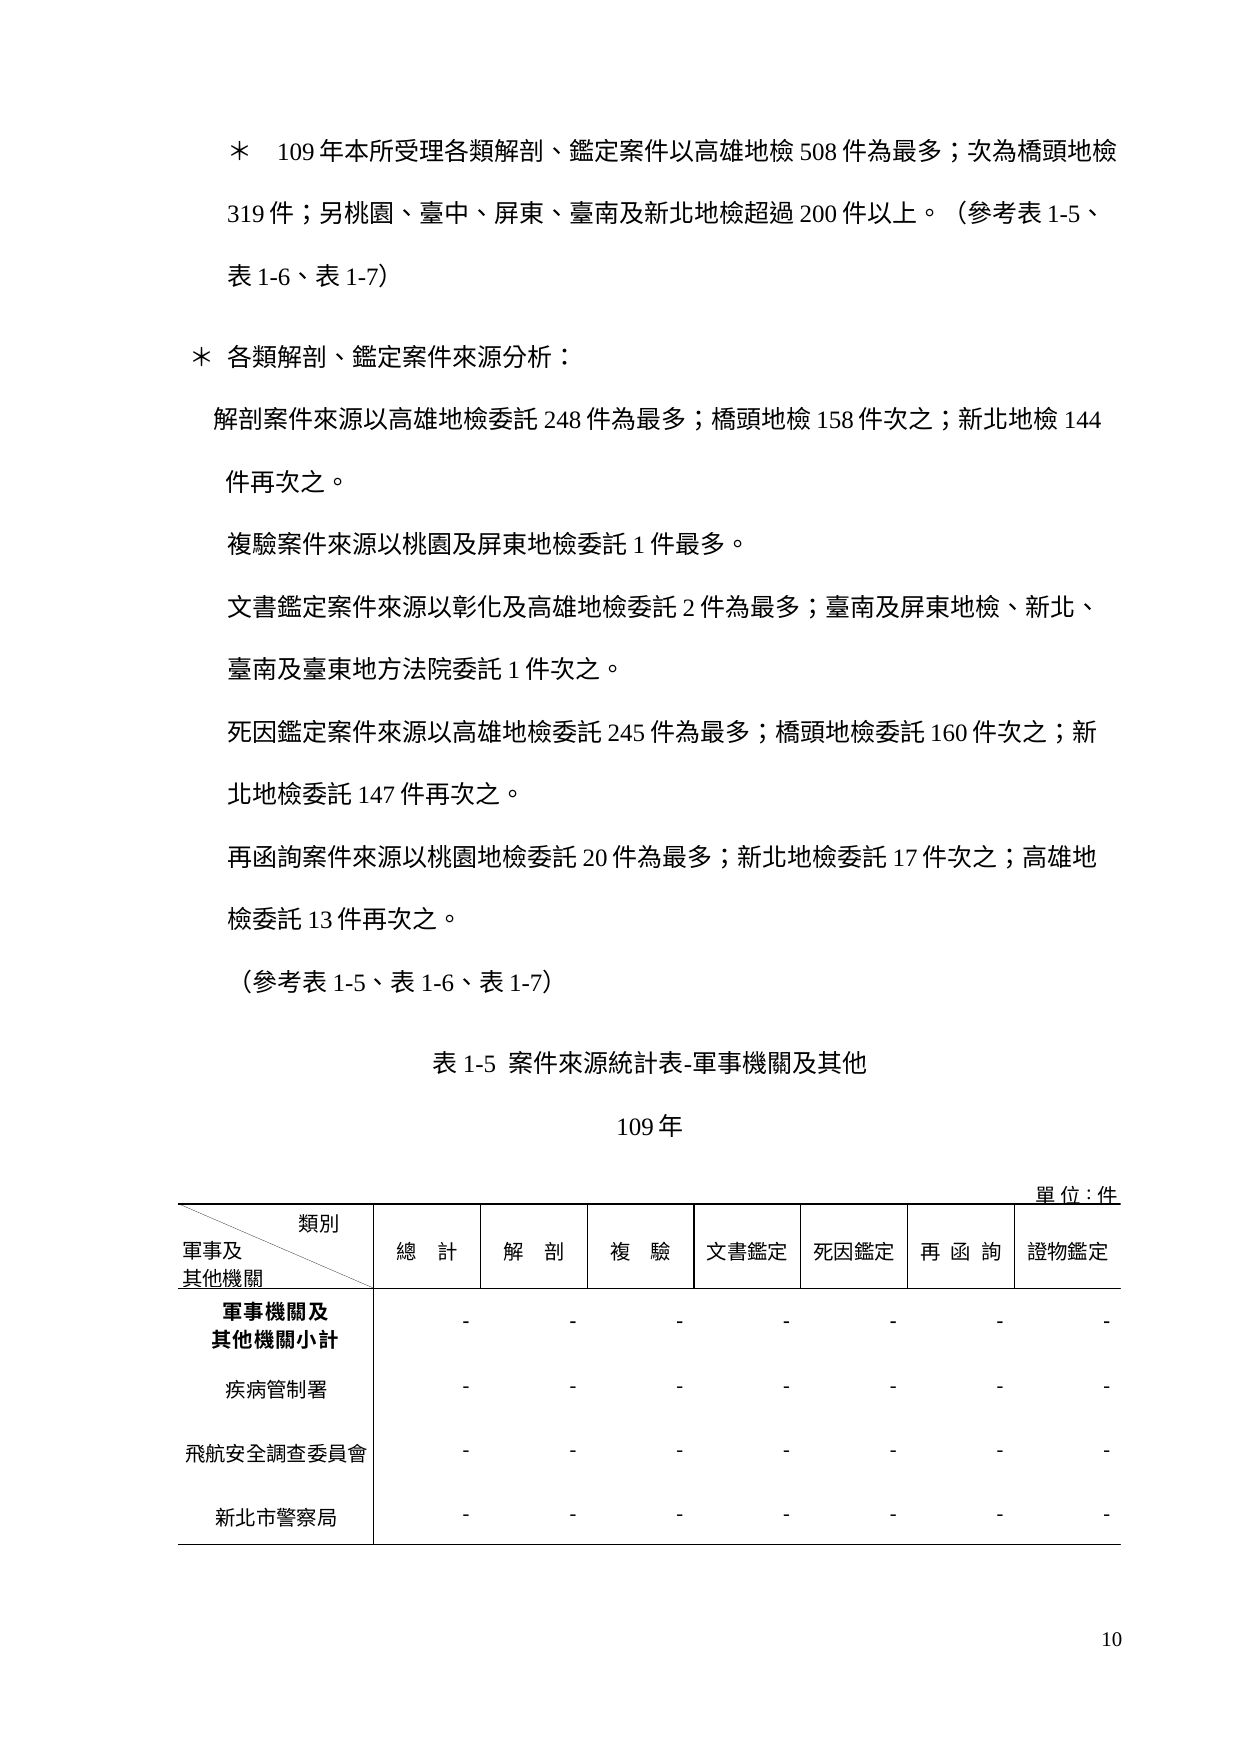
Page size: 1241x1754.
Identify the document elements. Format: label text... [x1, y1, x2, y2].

text （參考表1-5、表1-6、表1-7） [227, 939, 1122, 1001]
list 109年本所受理各類解剖、鑑定案件以高雄地檢508件為最多；次為橋頭地檢319件；另桃園、臺中、屏東、臺南及新北地檢超過200件以上。（參考表1-5、表1-6、表1-7） [227, 108, 1122, 295]
text 複驗案件來源以桃園及屏東地檢委託1件最多。 [227, 501, 1122, 564]
text 再函詢案件來源以桃園地檢委託20件為最多；新北地檢委託17件次之；高雄地檢委託13件再次之。 [227, 814, 1122, 939]
text 109年 [177, 1083, 1122, 1145]
text 死因鑑定案件來源以高雄地檢委託245件為最多；橋頭地檢委託160件次之；新北地檢委託147件再次之。 [227, 689, 1122, 814]
text 解剖案件來源以高雄地檢委託248件為最多；橋頭地檢158件次之；新北地檢144件再次之。 [202, 376, 1122, 501]
list 各類解剖、鑑定案件來源分析： [189, 314, 1122, 376]
text 文書鑑定案件來源以彰化及高雄地檢委託2件為最多；臺南及屏東地檢、新北、臺南及臺東地方法院委託1件次之。 [227, 564, 1122, 689]
text 表1-5 案件來源統計表-軍事機關及其他 [177, 1020, 1122, 1083]
